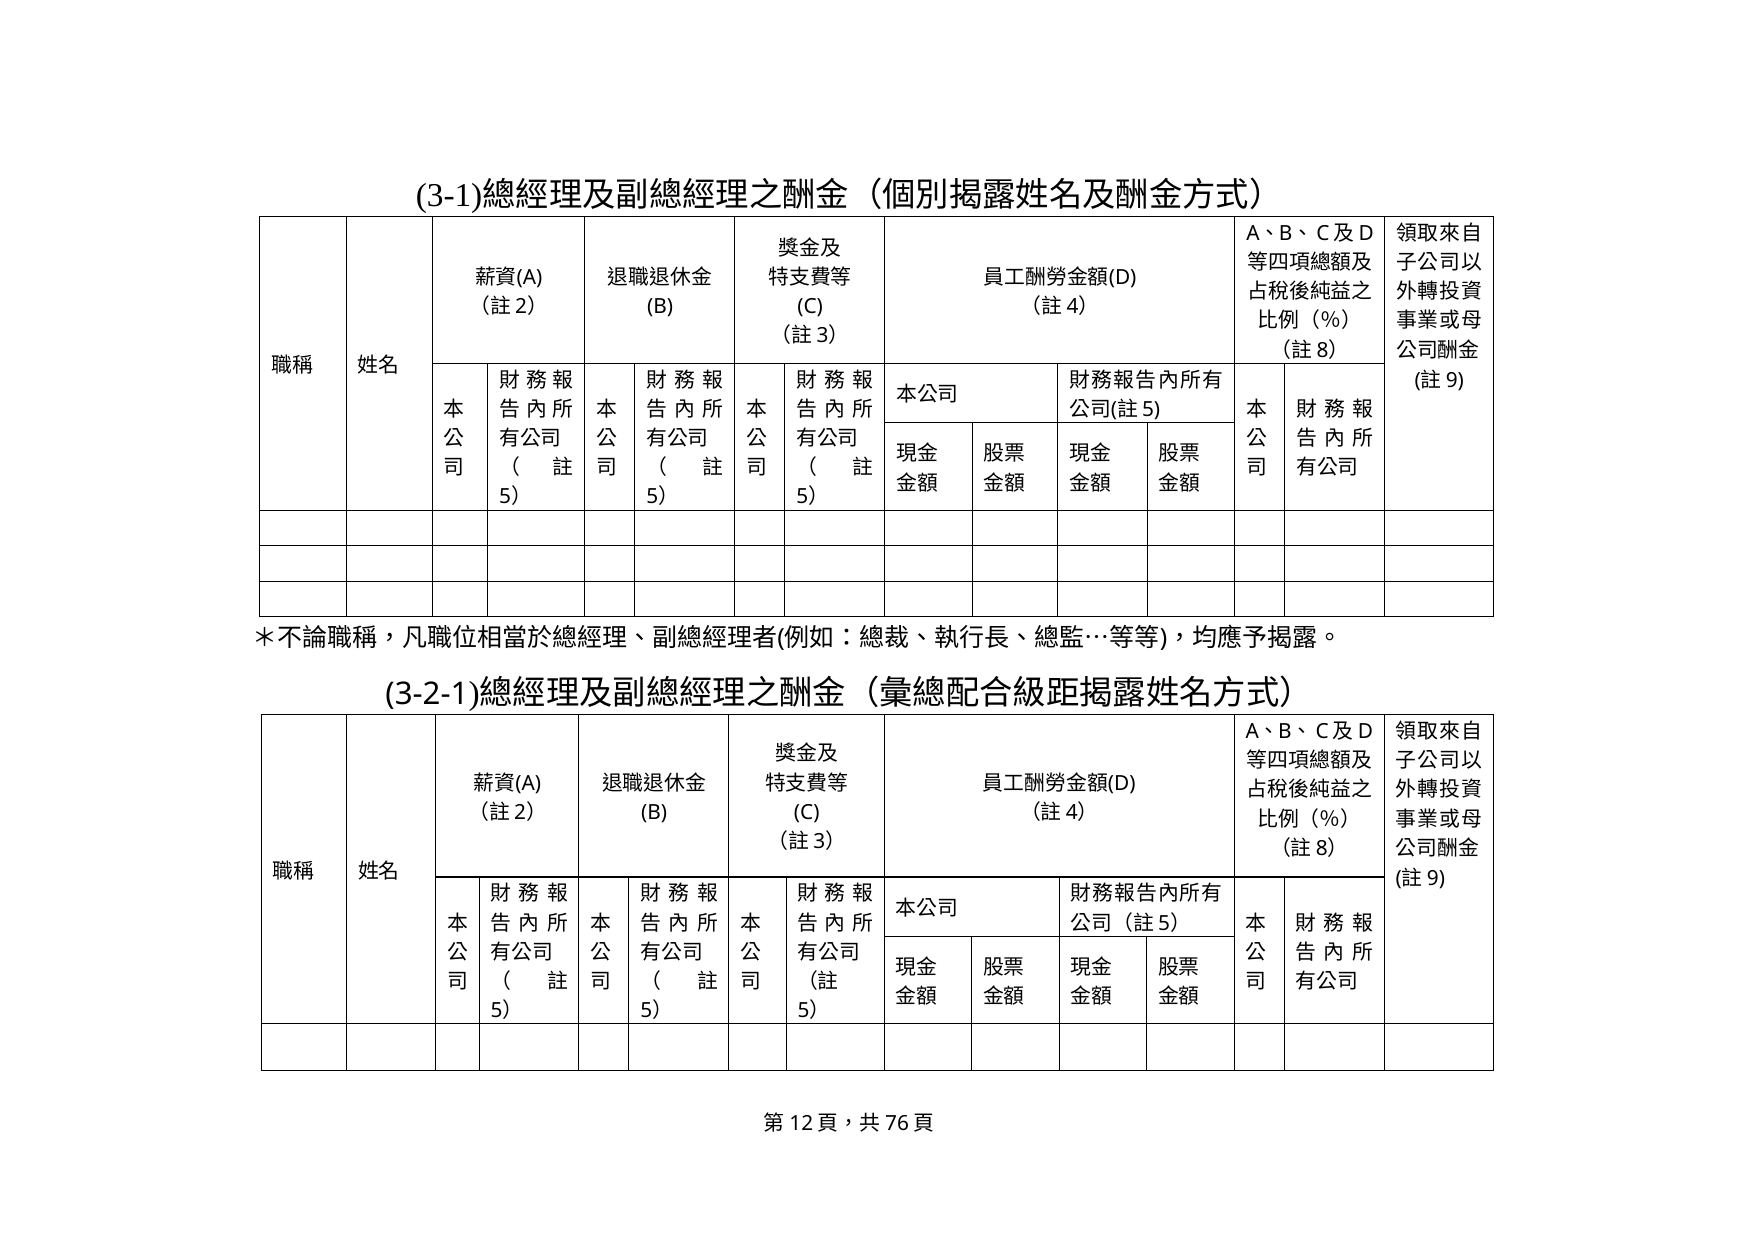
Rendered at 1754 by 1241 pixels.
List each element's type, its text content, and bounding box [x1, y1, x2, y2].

table_cell 本公司 [1235, 364, 1284, 510]
table_cell [262, 1024, 346, 1070]
table_cell [629, 1024, 728, 1070]
table_cell [480, 1024, 578, 1070]
table_cell [260, 546, 346, 581]
table_cell [579, 1024, 628, 1070]
table_cell [436, 1024, 479, 1070]
table_cell [1385, 511, 1493, 545]
table_cell [1148, 546, 1234, 581]
table_cell 本公司 [729, 878, 786, 1023]
table_cell [1148, 511, 1234, 545]
table_cell 本公司 [735, 364, 784, 510]
table_cell [347, 546, 432, 581]
table_cell [1385, 1024, 1493, 1070]
table_cell 財務報告內所有公司 （註5） [480, 878, 578, 1023]
table_cell [1058, 582, 1147, 616]
table_cell [1235, 511, 1284, 545]
table_header 獎金及 特支費等 (C) （註3） [735, 217, 884, 363]
table_cell [885, 511, 972, 545]
table_cell 現金 金額 [1060, 937, 1146, 1023]
table_cell [729, 1024, 786, 1070]
table_cell [973, 546, 1057, 581]
text (3-1)總經理及副總經理之酬金（個別揭露姓名及酬金方式） [75, 168, 1623, 216]
text ＊不論職稱，凡職位相當於總經理、副總經理者(例如：總裁、執行長、總監…等等)，均應予揭露。 [252, 617, 1623, 653]
table_cell [1285, 546, 1384, 581]
table_cell 財務報告內所有公司 （註5） [787, 878, 884, 1023]
table_cell [1285, 511, 1384, 545]
table_cell [1235, 1024, 1284, 1070]
table_header A、B、 C及D等四項總額及占稅後純益之比例（％） （註8） [1235, 217, 1384, 363]
table_cell [488, 546, 584, 581]
table_cell 本公司 [436, 878, 479, 1023]
table_header 職稱 [260, 217, 346, 510]
table_header 員工酬勞金額(D) （註4） [885, 217, 1234, 363]
table_cell 現金 金額 [885, 937, 971, 1023]
table_cell 現金 金額 [885, 423, 972, 510]
table_cell 本公司 [585, 364, 634, 510]
table_cell [1285, 582, 1384, 616]
table_cell [973, 582, 1057, 616]
table_cell [1147, 1024, 1234, 1070]
table_cell [1060, 1024, 1146, 1070]
table_header 職稱 [262, 715, 346, 1023]
table_cell 本公司 [579, 878, 628, 1023]
table_cell [488, 511, 584, 545]
table_cell [347, 1024, 435, 1070]
table_cell [260, 511, 346, 545]
table_cell 本公司 [433, 364, 487, 510]
table_header 獎金及 特支費等 (C) （註3） [729, 715, 884, 876]
table_cell [433, 511, 487, 545]
table_cell 本公司 [1235, 878, 1284, 1023]
table_cell [347, 511, 432, 545]
table_cell 股票 金額 [973, 423, 1057, 510]
table_cell [972, 1024, 1059, 1070]
table_cell 財務報告內所有公司 [1285, 364, 1384, 510]
text (3-2-1)總經理及副總經理之酬金（彙總配合級距揭露姓名方式） [75, 666, 1623, 714]
table_cell [735, 511, 784, 545]
table_header A、B、 C及D等四項總額及占稅後純益之比例（％） （註8） [1235, 715, 1384, 876]
table_cell [785, 546, 884, 581]
table_cell [1385, 546, 1493, 581]
table_header 姓名 [347, 217, 432, 510]
table_cell [347, 582, 432, 616]
table_header 退職退休金(B) [585, 217, 734, 363]
table_header 領取來自子公司以外轉投資事業或母公司酬金 (註9) [1385, 715, 1493, 1023]
table_cell 財務報告內所有公司 [1285, 878, 1384, 1023]
table_cell 本公司 [885, 364, 1057, 422]
table_cell 財務報告內所有公司（註5） [1060, 878, 1234, 936]
table_cell [585, 546, 634, 581]
table_cell [433, 582, 487, 616]
table_cell [585, 582, 634, 616]
table_cell [885, 1024, 971, 1070]
table_cell [787, 1024, 884, 1070]
table_cell [585, 511, 634, 545]
table_cell [1058, 546, 1147, 581]
table_cell [1235, 582, 1284, 616]
table_cell 財務報告內所有公司 （註5） [635, 364, 734, 510]
table_cell [488, 582, 584, 616]
table_cell 股票 金額 [1147, 937, 1234, 1023]
table_cell [260, 582, 346, 616]
table_cell 財務報告內所有公司 （註5） [785, 364, 884, 510]
table_header 員工酬勞金額(D) （註4） [885, 715, 1234, 876]
table_cell [1058, 511, 1147, 545]
table_cell [1385, 582, 1493, 616]
table_cell 本公司 [885, 878, 1059, 936]
table_cell [973, 511, 1057, 545]
table_cell 財務報告內所有公司 （註5） [629, 878, 728, 1023]
table_cell [785, 511, 884, 545]
table_header 薪資(A) （註2） [436, 715, 578, 876]
table_cell [433, 546, 487, 581]
table_cell 股票 金額 [1148, 423, 1234, 510]
table_header 領取來自子公司以外轉投資事業或母公司酬金 (註9) [1385, 217, 1493, 510]
table_cell 現金 金額 [1058, 423, 1147, 510]
table_cell 股票 金額 [972, 937, 1059, 1023]
table_cell [635, 546, 734, 581]
table_header 姓名 [347, 715, 435, 1023]
table_header 退職退休金(B) [579, 715, 728, 876]
table_cell [1235, 546, 1284, 581]
table_cell [735, 582, 784, 616]
table_cell 財務報告內所有公司 （註5） [488, 364, 584, 510]
table_cell [885, 582, 972, 616]
table_cell [1148, 582, 1234, 616]
table_cell 財務報告內所有公司(註5) [1058, 364, 1234, 422]
table_cell [885, 546, 972, 581]
table_cell [635, 511, 734, 545]
table_cell [635, 582, 734, 616]
table_cell [735, 546, 784, 581]
table_cell [785, 582, 884, 616]
table_cell [1285, 1024, 1384, 1070]
table_header 薪資(A) （註2） [433, 217, 584, 363]
